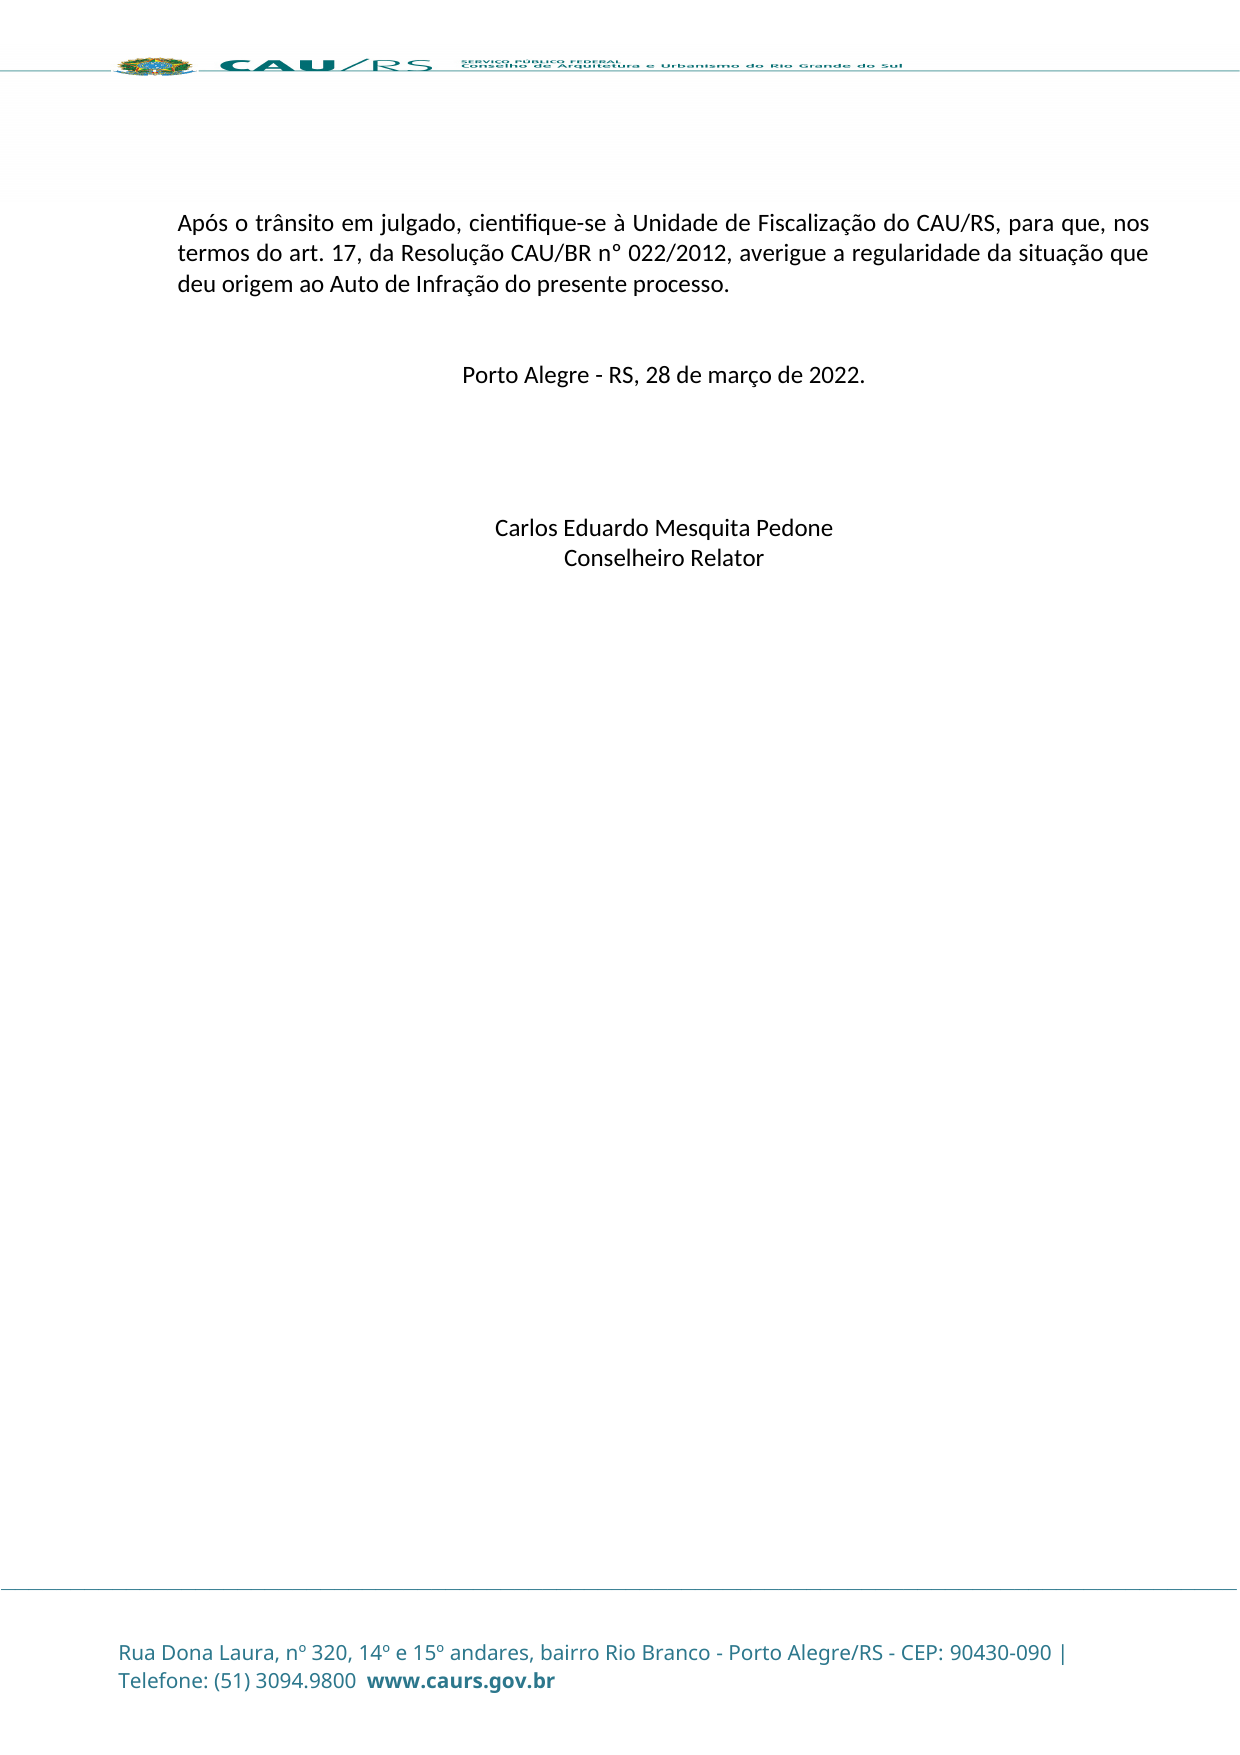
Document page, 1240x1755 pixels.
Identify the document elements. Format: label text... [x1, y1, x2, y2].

text Conselheiro Relator [177, 542, 1151, 573]
text Após o trânsito em julgado, cientifique-se à Unidade de Fiscalização do CAU/RS, para que, nos termos do art. 17, da Resolução CAU/BR nº 022/2012, averigue a regularidade da situação que deu origem ao Auto de Infração do presente processo. [177, 207, 1151, 298]
text Porto Alegre - RS, 28 de março de 2022. [177, 359, 1151, 390]
text Carlos Eduardo Mesquita Pedone [177, 512, 1151, 542]
